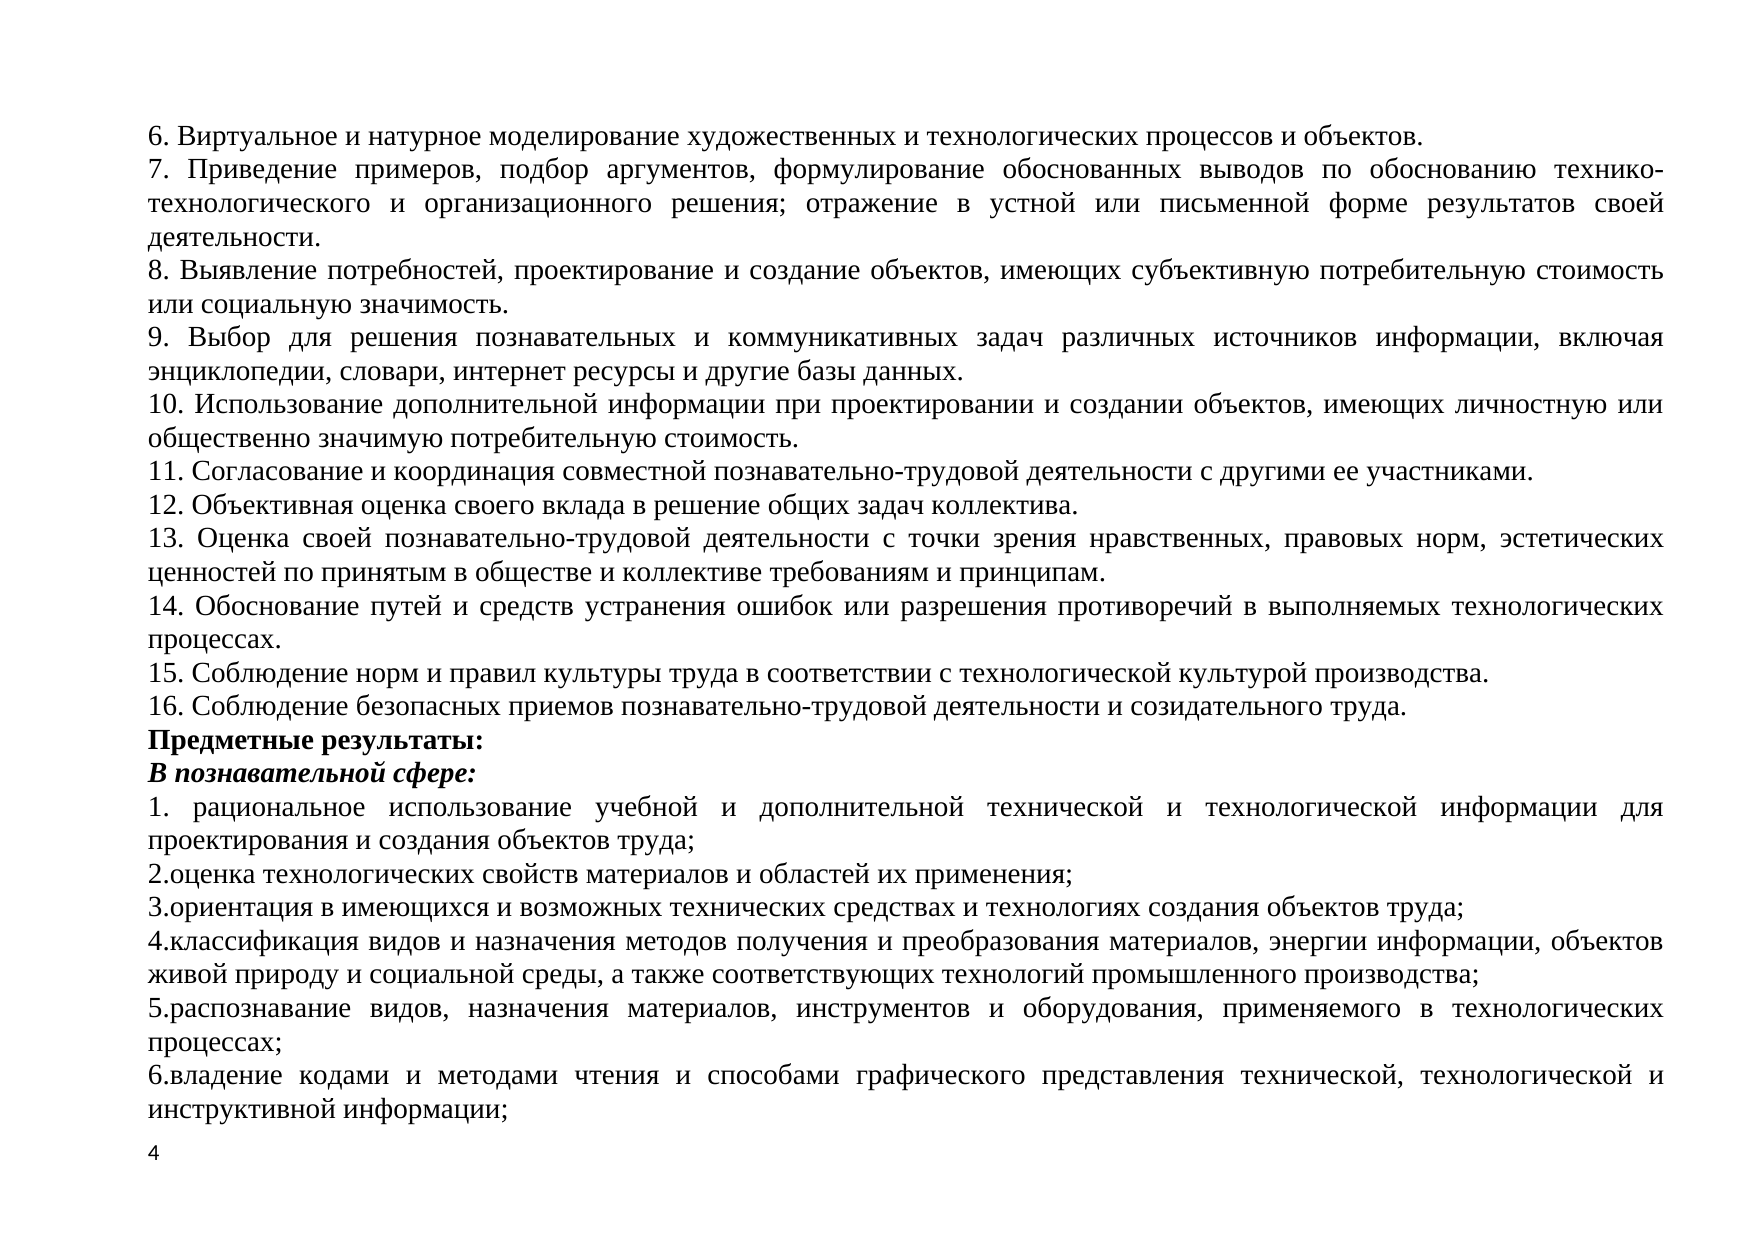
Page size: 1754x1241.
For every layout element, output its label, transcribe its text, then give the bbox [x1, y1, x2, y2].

text 1. рациональное использование учебной и дополнительной технической и технологической информации для проектирования и создания объектов труда; [148, 789, 1665, 856]
text В познавательной сфере: [148, 755, 1665, 789]
text 4.классификация видов и назначения методов получения и преобразования материалов, энергии информации, объектов живой природу и социальной среды, а также соответствующих технологий промышленного производства; [148, 923, 1665, 990]
text 12. Объективная оценка своего вклада в решение общих задач коллектива. [148, 487, 1665, 521]
text 9. Выбор для решения познавательных и коммуникативных задач различных источников информации, включая энциклопедии, словари, интернет ресурсы и другие базы данных. [148, 319, 1665, 386]
text 14. Обоснование путей и средств устранения ошибок или разрешения противоречий в выполняемых технологических процессах. [148, 588, 1665, 655]
text 16. Соблюдение безопасных приемов познавательно-трудовой деятельности и созидательного труда. [148, 688, 1665, 722]
text 5.распознавание видов, назначения материалов, инструментов и оборудования, применяемого в технологических процессах; [148, 990, 1665, 1057]
text 3.ориентация в имеющихся и возможных технических средствах и технологиях создания объектов труда; [148, 889, 1665, 923]
text 10. Использование дополнительной информации при проектировании и создании объектов, имеющих личностную или общественно значимую потребительную стоимость. [148, 386, 1665, 453]
text 8. Выявление потребностей, проектирование и создание объектов, имеющих субъективную потребительную стоимость или социальную значимость. [148, 252, 1665, 319]
text 6.владение кодами и методами чтения и способами графического представления технической, технологической и инструктивной информации; [148, 1057, 1665, 1124]
text 7. Приведение примеров, подбор аргументов, формулирование обоснованных выводов по обоснованию технико-технологического и организационного решения; отражение в устной или письменной форме результатов своей деятельности. [148, 152, 1665, 252]
text 11. Согласование и координация совместной познавательно-трудовой деятельности с другими ее участниками. [148, 453, 1665, 487]
text 6. Виртуальное и натурное моделирование художественных и технологических процессов и объектов. [148, 118, 1665, 152]
text 13. Оценка своей познавательно-трудовой деятельности с точки зрения нравственных, правовых норм, эстетических ценностей по принятым в обществе и коллективе требованиям и принципам. [148, 521, 1665, 588]
text 15. Соблюдение норм и правил культуры труда в соответствии с технологической культурой производства. [148, 655, 1665, 688]
text Предметные результаты: [148, 722, 1665, 755]
text 2.оценка технологических свойств материалов и областей их применения; [148, 856, 1665, 889]
